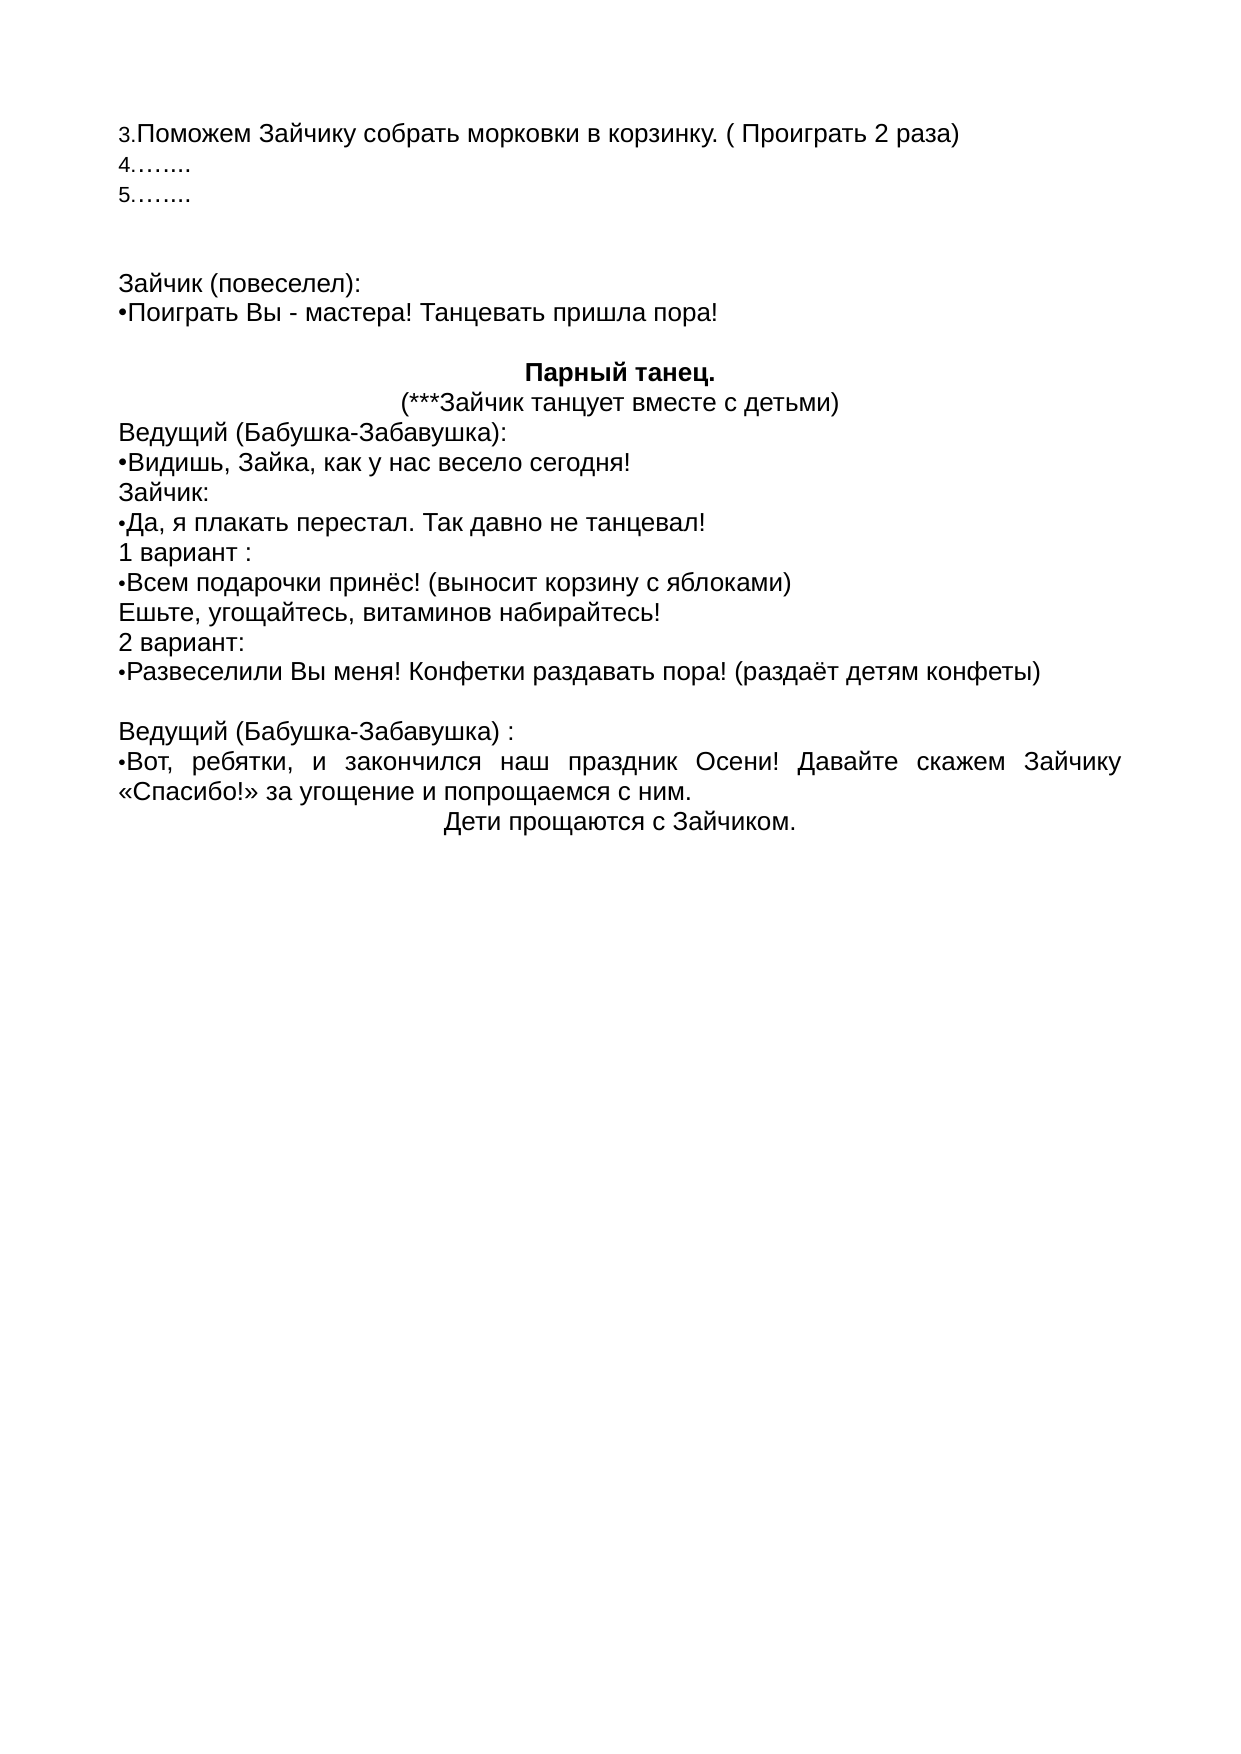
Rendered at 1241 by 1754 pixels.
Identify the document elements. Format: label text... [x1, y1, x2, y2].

list Да, я плакать перестал. Так давно не танцевал! [118, 507, 1122, 537]
list ….... [118, 178, 1122, 208]
text Ешьте, угощайтесь, витаминов набирайтесь! [118, 597, 1122, 627]
text 1 вариант : [118, 537, 1122, 567]
text Дети прощаются с Зайчиком. [118, 806, 1122, 836]
list Видишь, Зайка, как у нас весело сегодня! [118, 447, 1122, 477]
text Зайчик (повеселел): [118, 268, 1122, 297]
text (***Зайчик танцует вместе с детьми) [118, 387, 1122, 417]
text 2 вариант: [118, 627, 1122, 656]
list Поможем Зайчику собрать морковки в корзинку. ( Проиграть 2 раза) [118, 118, 1122, 148]
list Всем подарочки принёс! (выносит корзину с яблоками) [118, 567, 1122, 597]
text Ведущий (Бабушка-Забавушка): [118, 417, 1122, 447]
list Вот, ребятки, и закончился наш праздник Осени! Давайте скажем Зайчику «Спасибо!» за угощение и попрощаемся с ним. [118, 746, 1122, 806]
list Развеселили Вы меня! Конфетки раздавать пора! (раздаёт детям конфеты) [118, 656, 1122, 686]
list ….... [118, 148, 1122, 178]
list Поиграть Вы - мастера! Танцевать пришла пора! [118, 297, 1122, 327]
text Ведущий (Бабушка-Забавушка) : [118, 716, 1122, 746]
text Зайчик: [118, 477, 1122, 507]
text Парный танец. [118, 357, 1122, 387]
